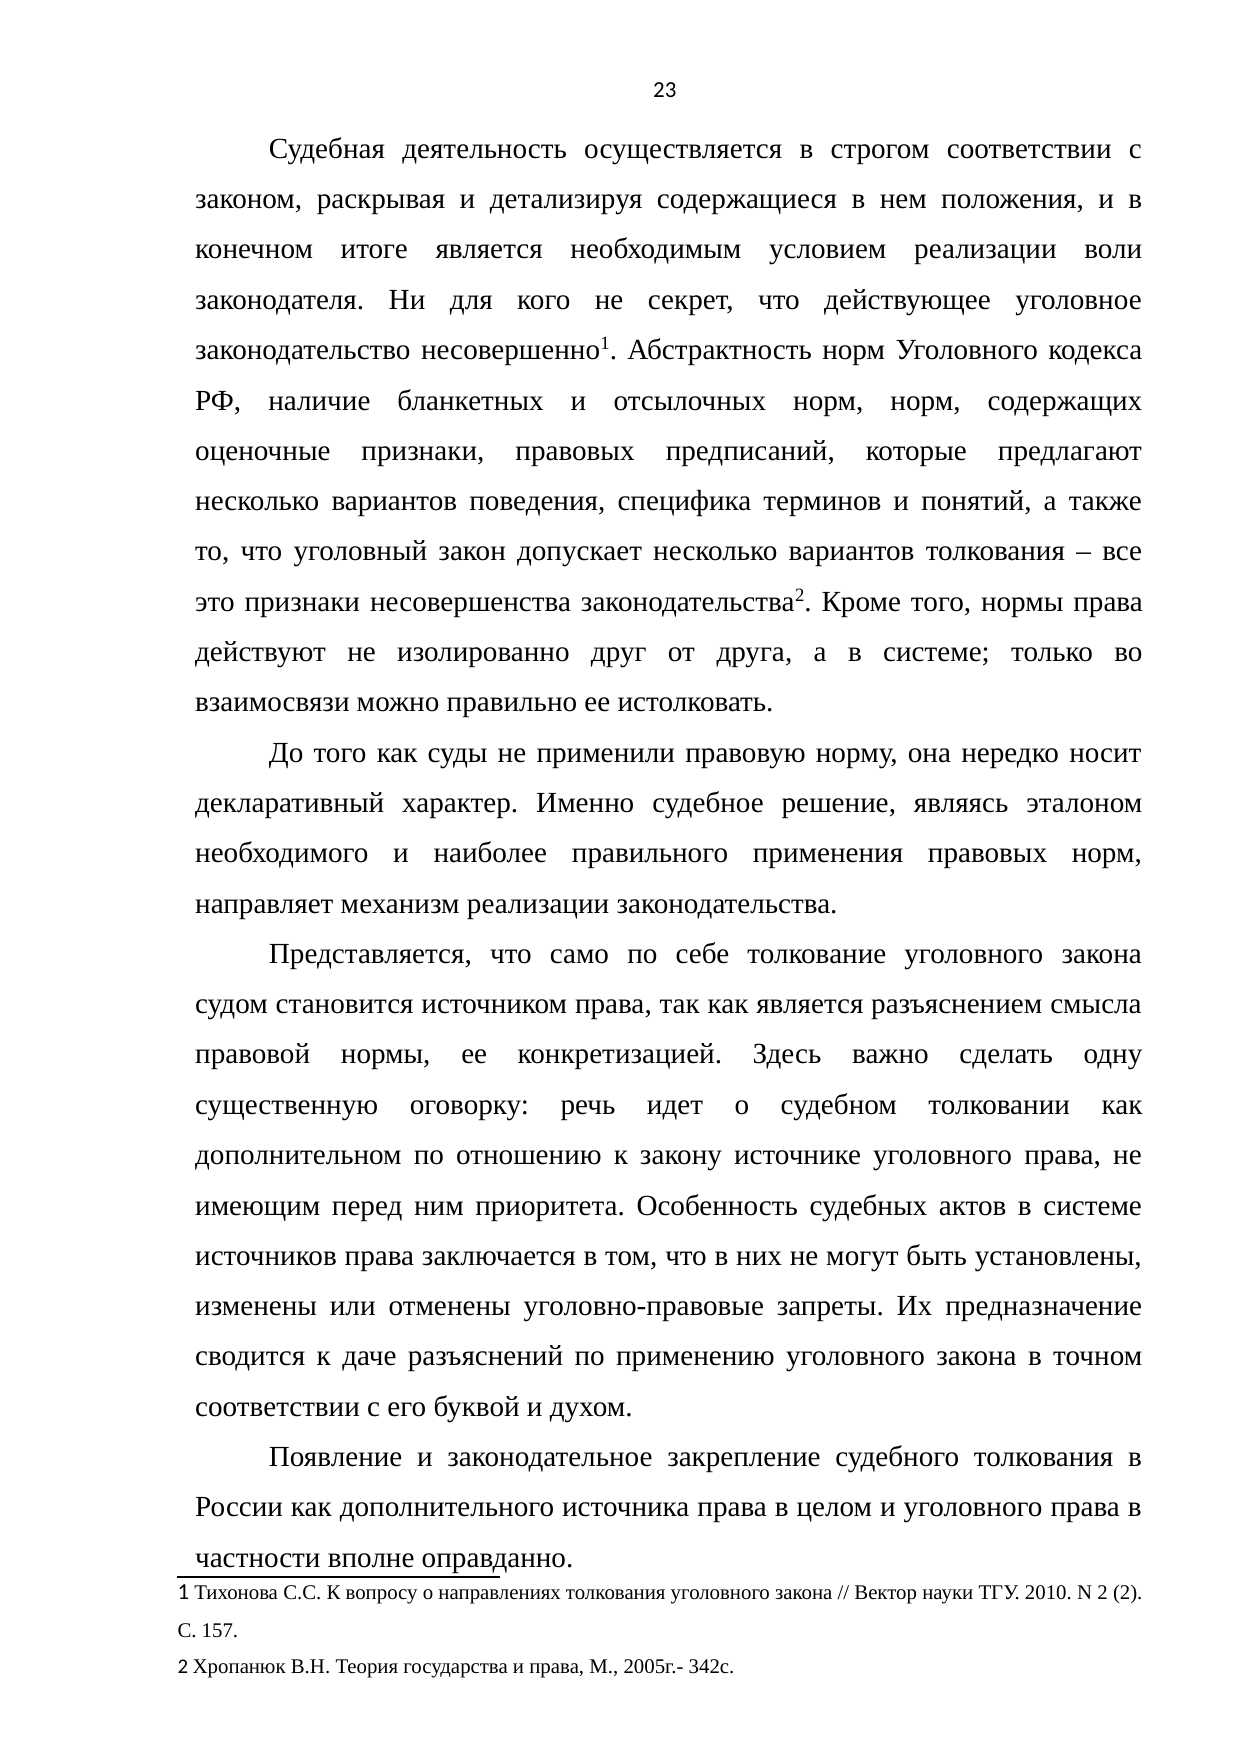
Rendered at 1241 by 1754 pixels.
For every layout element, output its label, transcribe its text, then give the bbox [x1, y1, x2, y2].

text Хропанюк В.Н. Теория государства и права, М., 2005г.- 342с. [177, 1653, 1152, 1679]
text До того как суды не применили правовую норму, она нередко носит декларативный характер. Именно судебное решение, являясь эталоном необходимого и наиболее правильного применения правовых норм, направляет механизм реализации законодательства. [195, 735, 1143, 919]
text Представляется, что само по себе толкование уголовного закона судом становится источником права, так как является разъяснением смысла правовой нормы, ее конкретизацией. Здесь важно сделать одну существенную оговорку: речь идет о судебном толковании как дополнительном по отношению к закону источнике уголовного права, не имеющим перед ним приоритета. Особенность судебных актов в системе источников права заключается в том, что в них не могут быть установлены, изменены или отменены уголовно-правовые запреты. Их предназначение сводится к даче разъяснений по применению уголовного закона в точном соответствии с его буквой и духом. [195, 936, 1143, 1422]
text Появление и законодательное закрепление судебного толкования в России как дополнительного источника права в целом и уголовного права в частности вполне оправданно. [195, 1439, 1143, 1573]
text Судебная деятельность осуществляется в строгом соответствии с законом, раскрывая и детализируя содержащиеся в нем положения, и в конечном итоге является необходимым условием реализации воли законодателя. Ни для кого не секрет, что действующее уголовное законодательство несовершенно. Абстрактность норм Уголовного кодекса РФ, наличие бланкетных и отсылочных норм, норм, содержащих оценочные признаки, правовых предписаний, которые предлагают несколько вариантов поведения, специфика терминов и понятий, а также то, что уголовный закон допускает несколько вариантов толкования – все это признаки несовершенства законодательства. Кроме того, нормы права действуют не изолированно друг от друга, а в системе; только во взаимосвязи можно правильно ее истолковать. [195, 131, 1143, 718]
text Тихонова С.С. К вопросу о направлениях толкования уголовного закона // Вектор науки ТГУ. 2010. N 2 (2). С. 157. [177, 1577, 1143, 1642]
